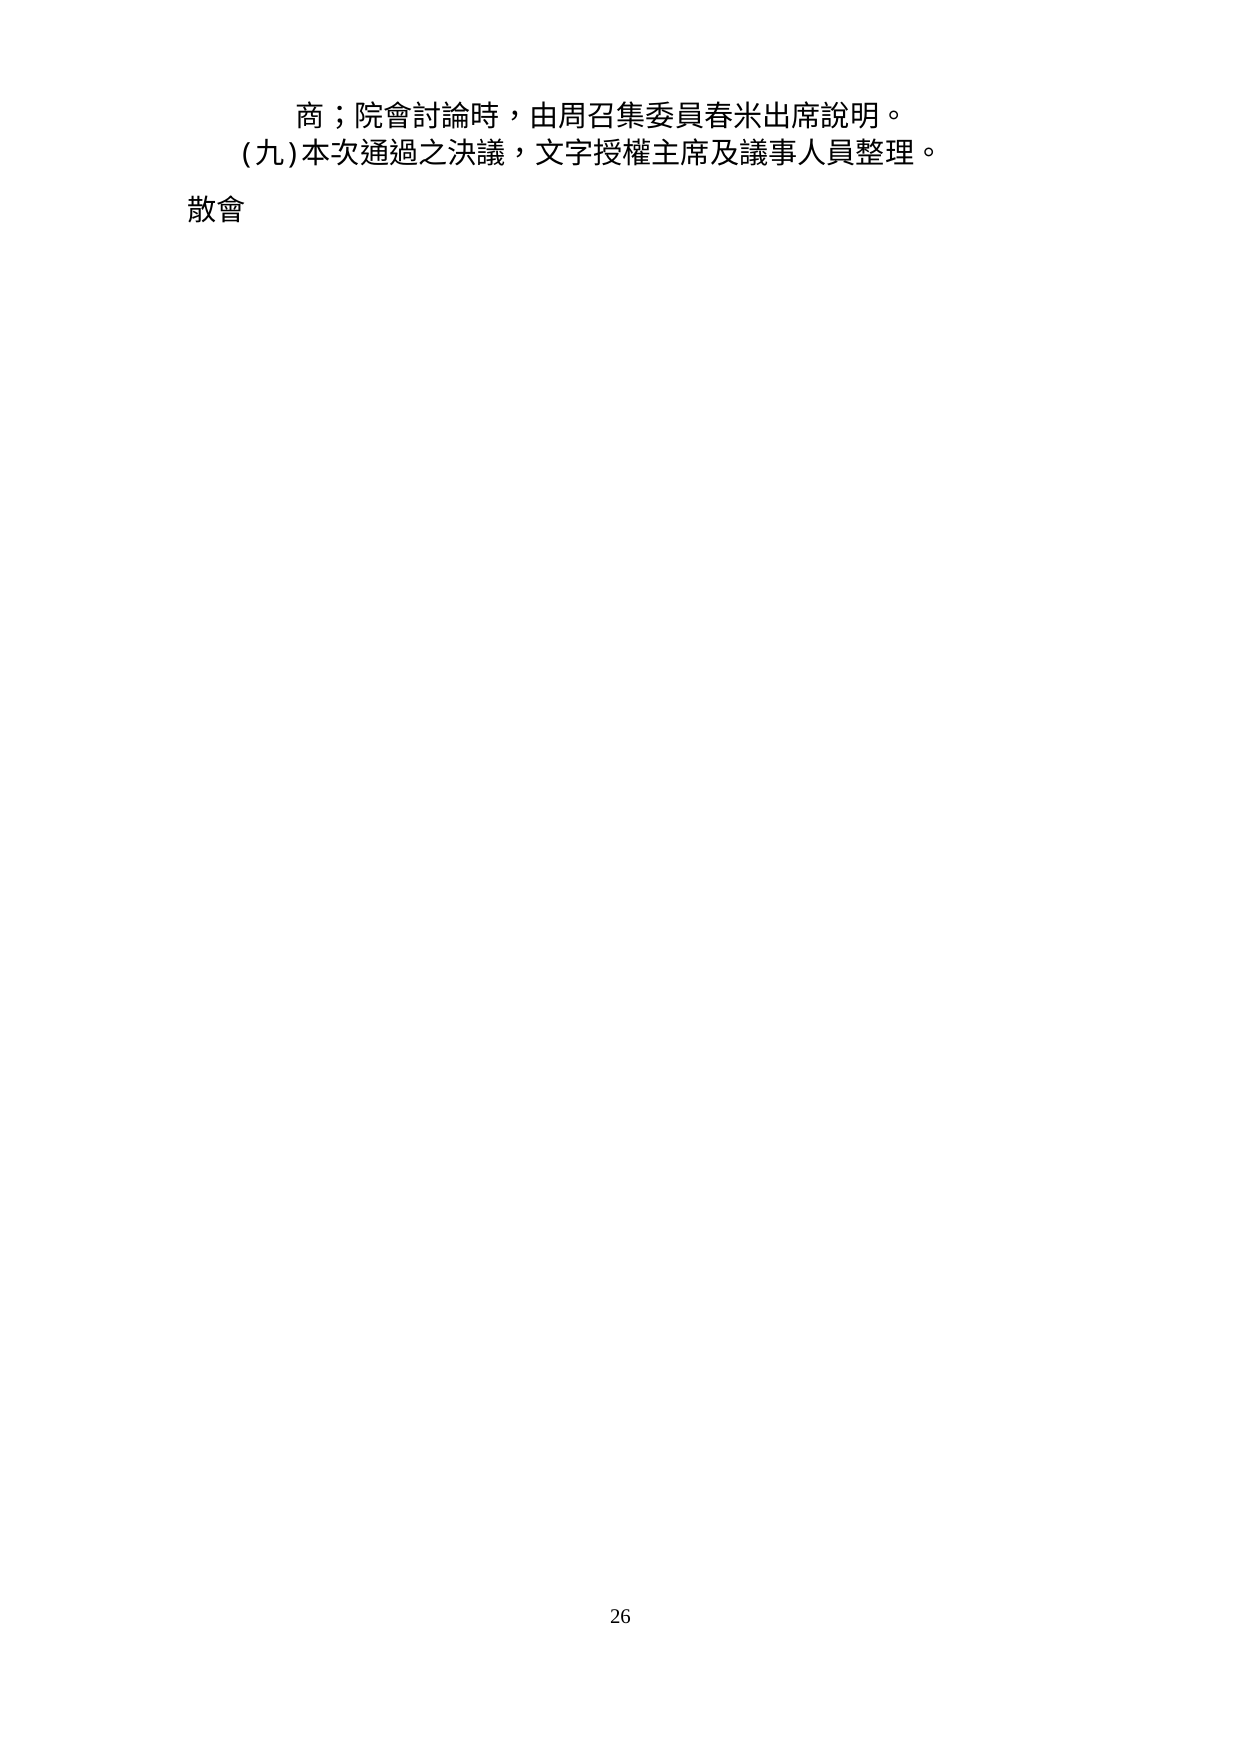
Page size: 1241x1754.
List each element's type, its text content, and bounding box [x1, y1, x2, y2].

text 散會 [187, 190, 1053, 227]
text (九)本次通過之決議，文字授權主席及議事人員整理。 [237, 134, 1053, 171]
text 商；院會討論時，由周召集委員春米出席說明。 [237, 96, 1053, 134]
